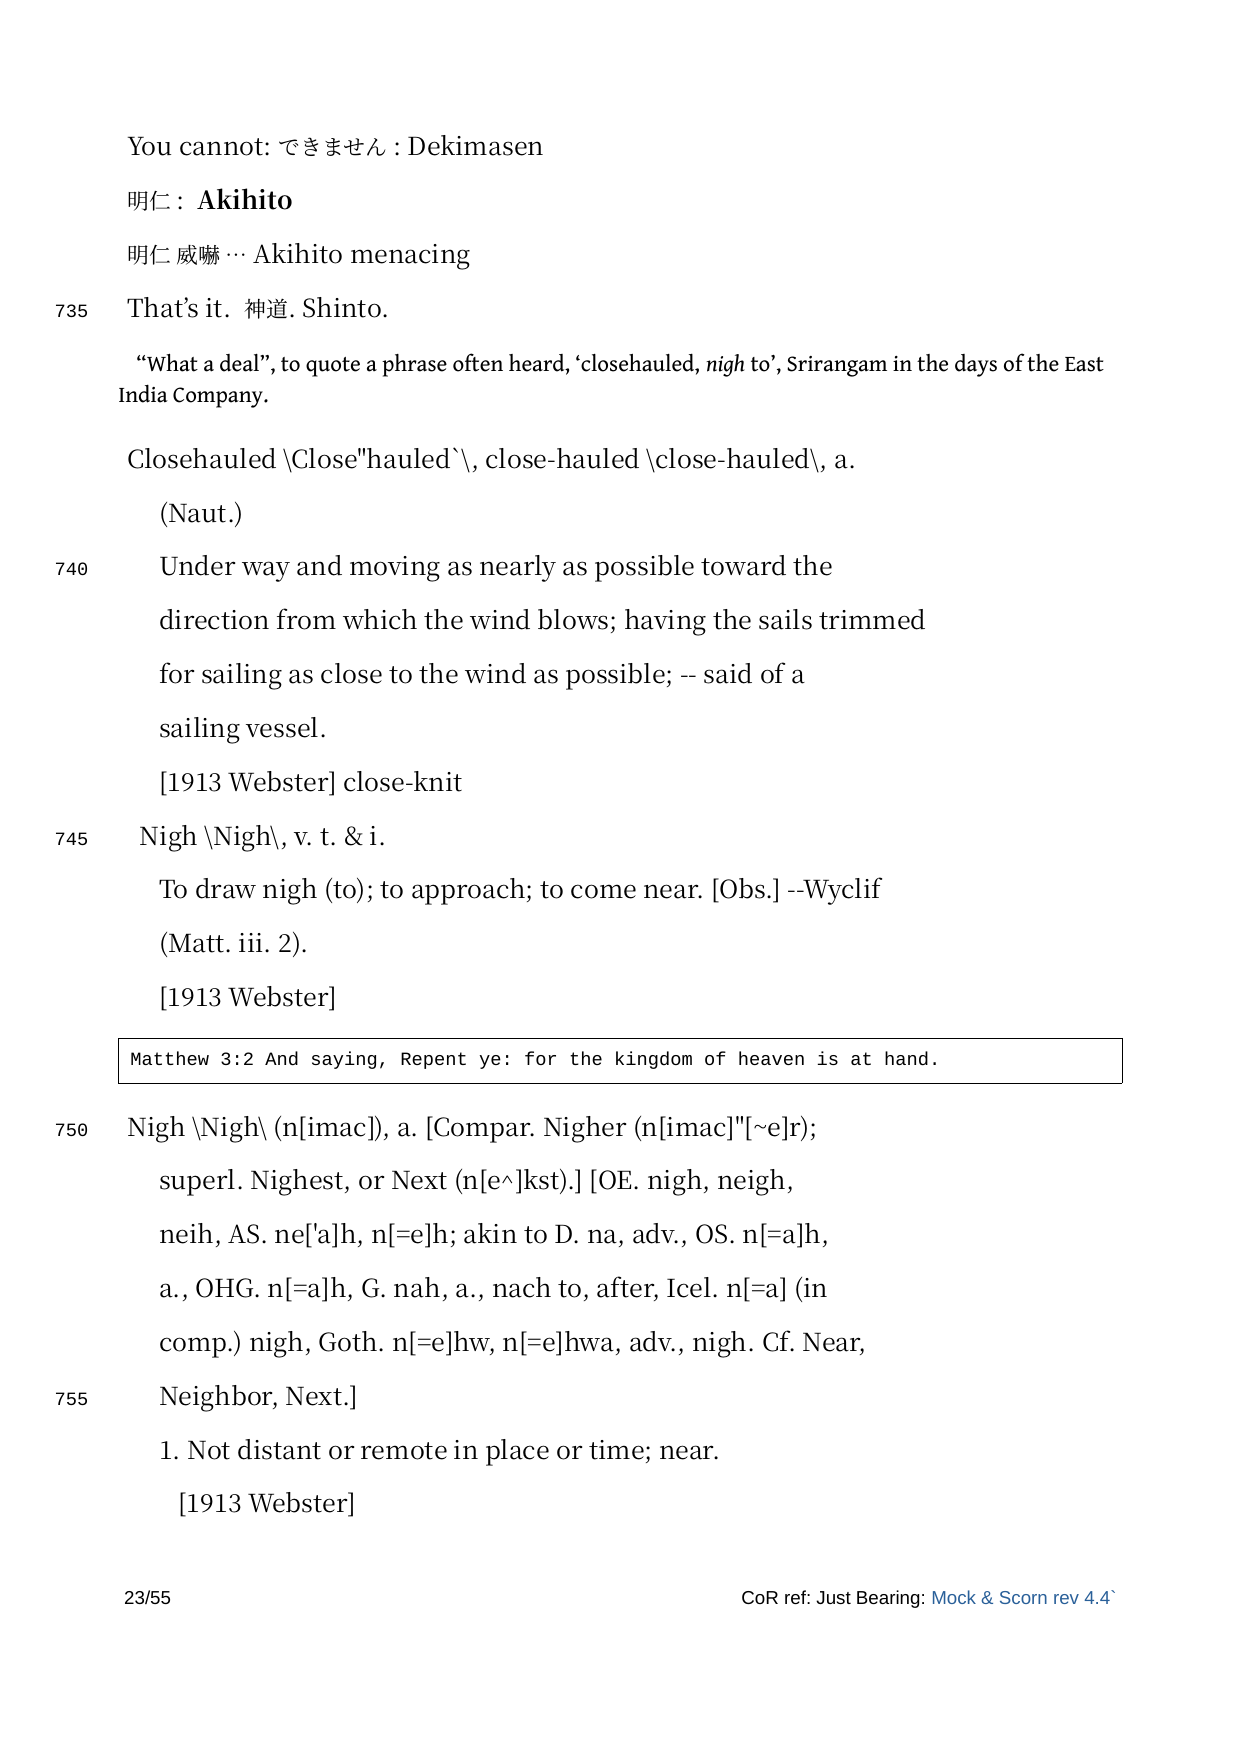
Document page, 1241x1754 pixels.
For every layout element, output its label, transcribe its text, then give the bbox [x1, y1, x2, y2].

text (Matt. iii. 2). [118, 915, 1122, 960]
text You cannot: できません : Dekimasen [118, 118, 1122, 163]
text neih, AS. ne['a]h, n[=e]h; akin to D. na, adv., OS. n[=a]h, [118, 1206, 1122, 1251]
text a., OHG. n[=a]h, G. nah, a., nach to, after, Icel. n[=a] (in [118, 1260, 1122, 1305]
text direction from which the wind blows; having the sails trimmed [118, 592, 1122, 637]
text “What a deal”, to quote a phrase often heard, ‘closehauled, nigh to’, Srirangam in the days of the East India Company. [118, 351, 1122, 408]
text [1913 Webster] [118, 1475, 1122, 1529]
text superl. Nighest, or Next (n[e^]kst).] [OE. nigh, neigh, [118, 1152, 1122, 1197]
text for sailing as close to the wind as possible; -- said of a [118, 646, 1122, 691]
text Closehauled \Close"hauled`\, close-hauled \close-hauled\, a. [118, 430, 1122, 475]
text That’s it. 神道. Shinto. [118, 280, 1122, 333]
text Nigh \Nigh\ (n[imac]), a. [Compar. Nigher (n[imac]"[~e]r); [118, 1098, 1122, 1143]
text 明仁 : Akihito [118, 172, 1122, 217]
text 1. Not distant or remote in place or time; near. [118, 1421, 1122, 1466]
text [1913 Webster] close-knit [118, 753, 1122, 798]
text To draw nigh (to); to approach; to come near. [Obs.] --Wyclif [118, 861, 1122, 906]
text sailing vessel. [118, 700, 1122, 744]
text 明仁 威嚇 … Akihito menacing [118, 226, 1122, 271]
text (Naut.) [118, 484, 1122, 529]
text Nigh \Nigh\, v. t. & i. [118, 807, 1122, 852]
text comp.) nigh, Goth. n[=e]hw, n[=e]hwa, adv., nigh. Cf. Near, [118, 1314, 1122, 1358]
text [1913 Webster] [118, 969, 1122, 1023]
text Neighbor, Next.] [118, 1367, 1122, 1412]
text Matthew 3:2 And saying, Repent ye: for the kingdom of heaven is at hand. [119, 1039, 1122, 1083]
text Under way and moving as nearly as possible toward the [118, 538, 1122, 583]
